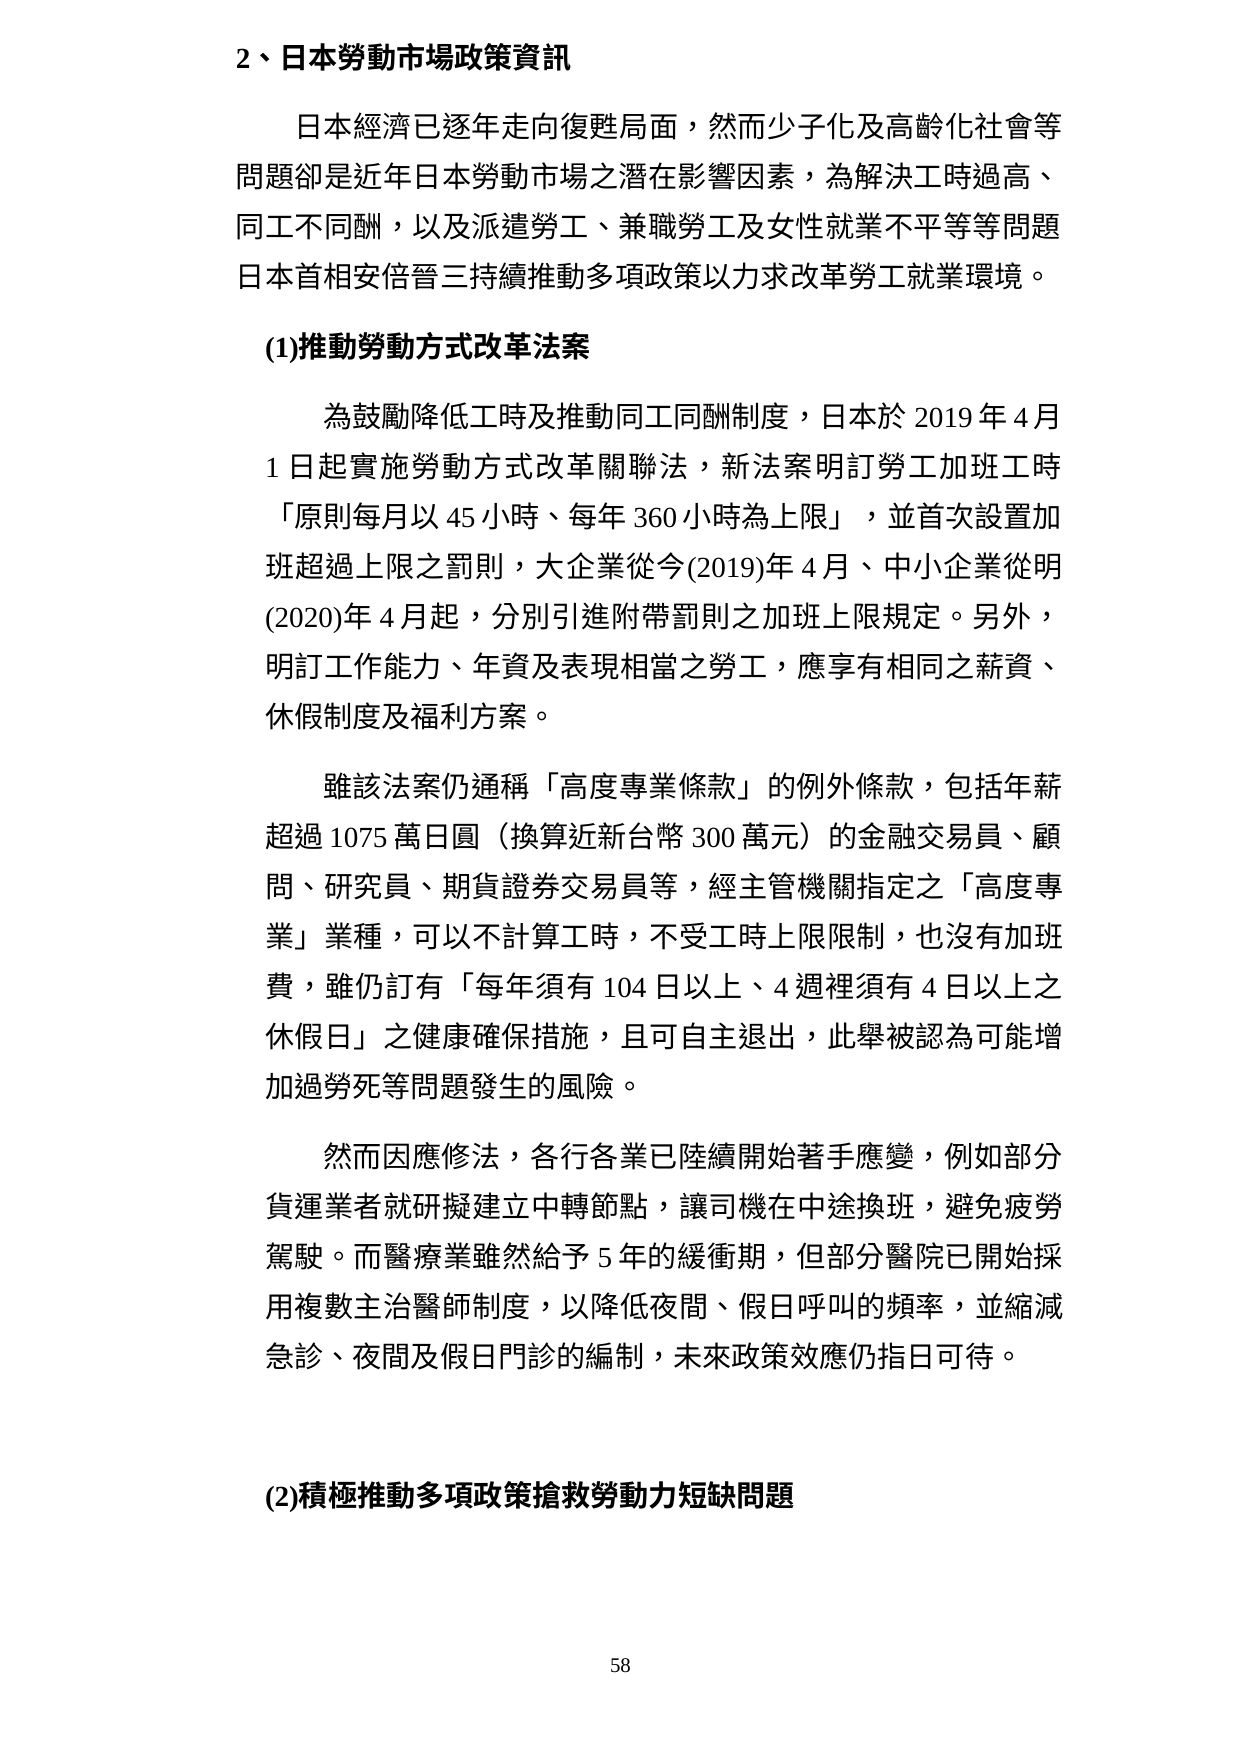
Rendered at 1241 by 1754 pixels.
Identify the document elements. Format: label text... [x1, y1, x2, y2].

text (2)積極推動多項政策搶救勞動力短缺問題 [265, 1467, 1063, 1517]
text 然而因應修法，各行各業已陸續開始著手應變，例如部分貨運業者就研擬建立中轉節點，讓司機在中途換班，避免疲勞駕駛。而醫療業雖然給予5年的緩衝期，但部分醫院已開始採用複數主治醫師制度，以降低夜間、假日呼叫的頻率，並縮減急診、夜間及假日門診的編制，未來政策效應仍指日可待。 [265, 1127, 1063, 1377]
text (1)推動勞動方式改革法案 [265, 318, 1063, 368]
subtitle 2、日本勞動市場政策資訊 [236, 28, 1063, 78]
text 雖該法案仍通稱「高度專業條款」的例外條款，包括年薪超過1075萬日圓（換算近新台幣300萬元）的金融交易員、顧問、研究員、期貨證券交易員等，經主管機關指定之「高度專業」業種，可以不計算工時，不受工時上限限制，也沒有加班費，雖仍訂有「每年須有104日以上、4週裡須有4日以上之休假日」之健康確保措施，且可自主退出，此舉被認為可能增加過勞死等問題發生的風險。 [265, 757, 1063, 1107]
text 為鼓勵降低工時及推動同工同酬制度，日本於2019年4月1日起實施勞動方式改革關聯法，新法案明訂勞工加班工時「原則每月以45小時、每年360小時為上限」，並首次設置加班超過上限之罰則，大企業從今(2019)年4月、中小企業從明(2020)年4月起，分別引進附帶罰則之加班上限規定。另外，明訂工作能力、年資及表現相當之勞工，應享有相同之薪資、休假制度及福利方案。 [265, 387, 1063, 737]
text 日本經濟已逐年走向復甦局面，然而少子化及高齡化社會等問題卻是近年日本勞動市場之潛在影響因素，為解決工時過高、同工不同酬，以及派遣勞工、兼職勞工及女性就業不平等等問題，日本首相安倍晉三持續推動多項政策以力求改革勞工就業環境。 [236, 98, 1063, 298]
